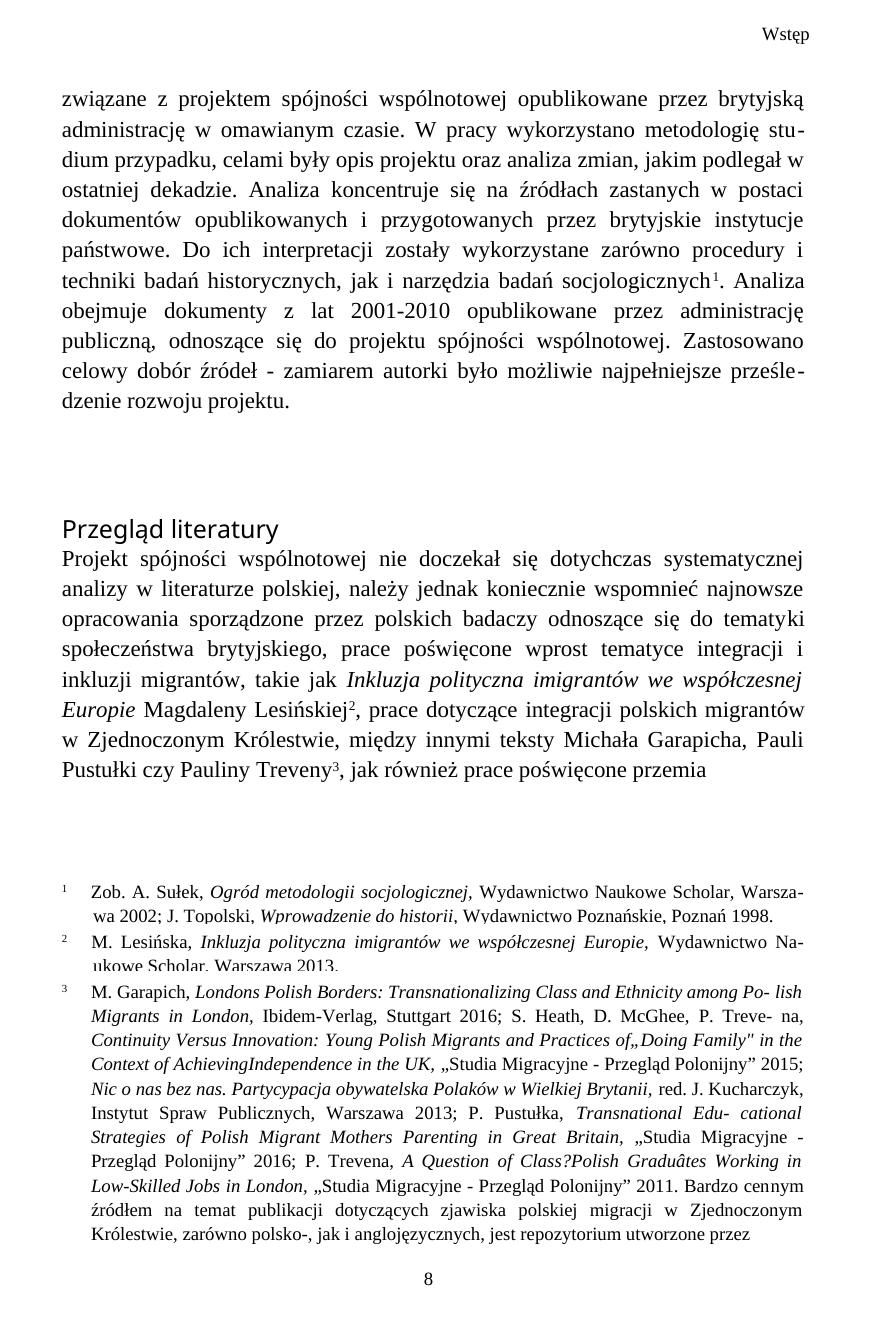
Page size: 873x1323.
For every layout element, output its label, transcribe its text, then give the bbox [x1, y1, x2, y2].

text 3 M. Garapich, Londons Polish Borders: Transnationalizing Class and Ethnicity among Po- lish Migrants in London, Ibidem-Verlag, Stuttgart 2016; S. Heath, D. McGhee, P. Treve- na, Continuity Versus Innovation: Young Polish Migrants and Practices of„Doing Family" in the Context of AchievingIndependence in the UK, „Studia Migracyjne - Przegląd Polonijny” 2015; Nic o nas bez nas. Partycypacja obywatelska Polaków w Wielkiej Brytanii, red. J. Ku­charczyk, Instytut Spraw Publicznych, Warszawa 2013; P. Pustułka, Transnational Edu- cational Strategies of Polish Migrant Mothers Parenting in Great Britain, „Studia Migracyj­ne - Przegląd Polonijny” 2016; P. Trevena, A Question of Class?Polish Graduâtes Working in Low-Skilled Jobs in London, „Studia Migracyjne - Przegląd Polonijny” 2011. Bardzo cen­nym źródłem na temat publikacji dotyczących zjawiska polskiej migracji w Zjednoczonym Królestwie, zarówno polsko-, jak i anglojęzycznych, jest repozytorium utworzone przez [62, 981, 804, 1245]
text związane z projektem spójności wspólnotowej opublikowane przez brytyjską administrację w omawianym czasie. W pracy wykorzystano metodologię stu­dium przypadku, celami były opis projektu oraz analiza zmian, jakim podlegał w ostatniej dekadzie. Analiza koncentruje się na źródłach zastanych w postaci dokumentów opublikowanych i przygotowanych przez brytyjskie instytucje państwowe. Do ich interpretacji zostały wykorzystane zarówno procedury i techniki badań historycznych, jak i narzędzia badań socjologicznych1. Ana­liza obejmuje dokumenty z lat 2001-2010 opublikowane przez administrację publiczną, odnoszące się do projektu spójności wspólnotowej. Zastosowano celowy dobór źródeł - zamiarem autorki było możliwie najpełniejsze prześle­dzenie rozwoju projektu. [62, 86, 805, 414]
text 1 Zob. A. Sułek, Ogród metodologii socjologicznej, Wydawnictwo Naukowe Scholar, Warsza­wa 2002; J. Topolski, Wprowadzenie do historii, Wydawnictwo Poznańskie, Poznań 1998. [62, 881, 804, 924]
text 8 [424, 1268, 439, 1289]
text Przegląd literatury [62, 513, 805, 545]
text Projekt spójności wspólnotowej nie doczekał się dotychczas systematycznej analizy w literaturze polskiej, należy jednak koniecznie wspomnieć najnowsze opracowania sporządzone przez polskich badaczy odnoszące się do tematy­ki społeczeństwa brytyjskiego, prace poświęcone wprost tematyce integracji i inkluzji migrantów, takie jak Inkluzja polityczna imigrantów we współczesnej Europie Magdaleny Lesińskiej2, prace dotyczące integracji polskich migran­tów w Zjednoczonym Królestwie, między innymi teksty Michała Garapicha, Pauli Pustułki czy Pauliny Treveny3, jak również prace poświęcone przemia­ [62, 545, 805, 783]
text Wstęp [762, 22, 819, 44]
text 2 M. Lesińska, Inkluzja polityczna imigrantów we współczesnej Europie, Wydawnictwo Na­ukowe Scholar, Warszawa 2013. [62, 931, 804, 971]
